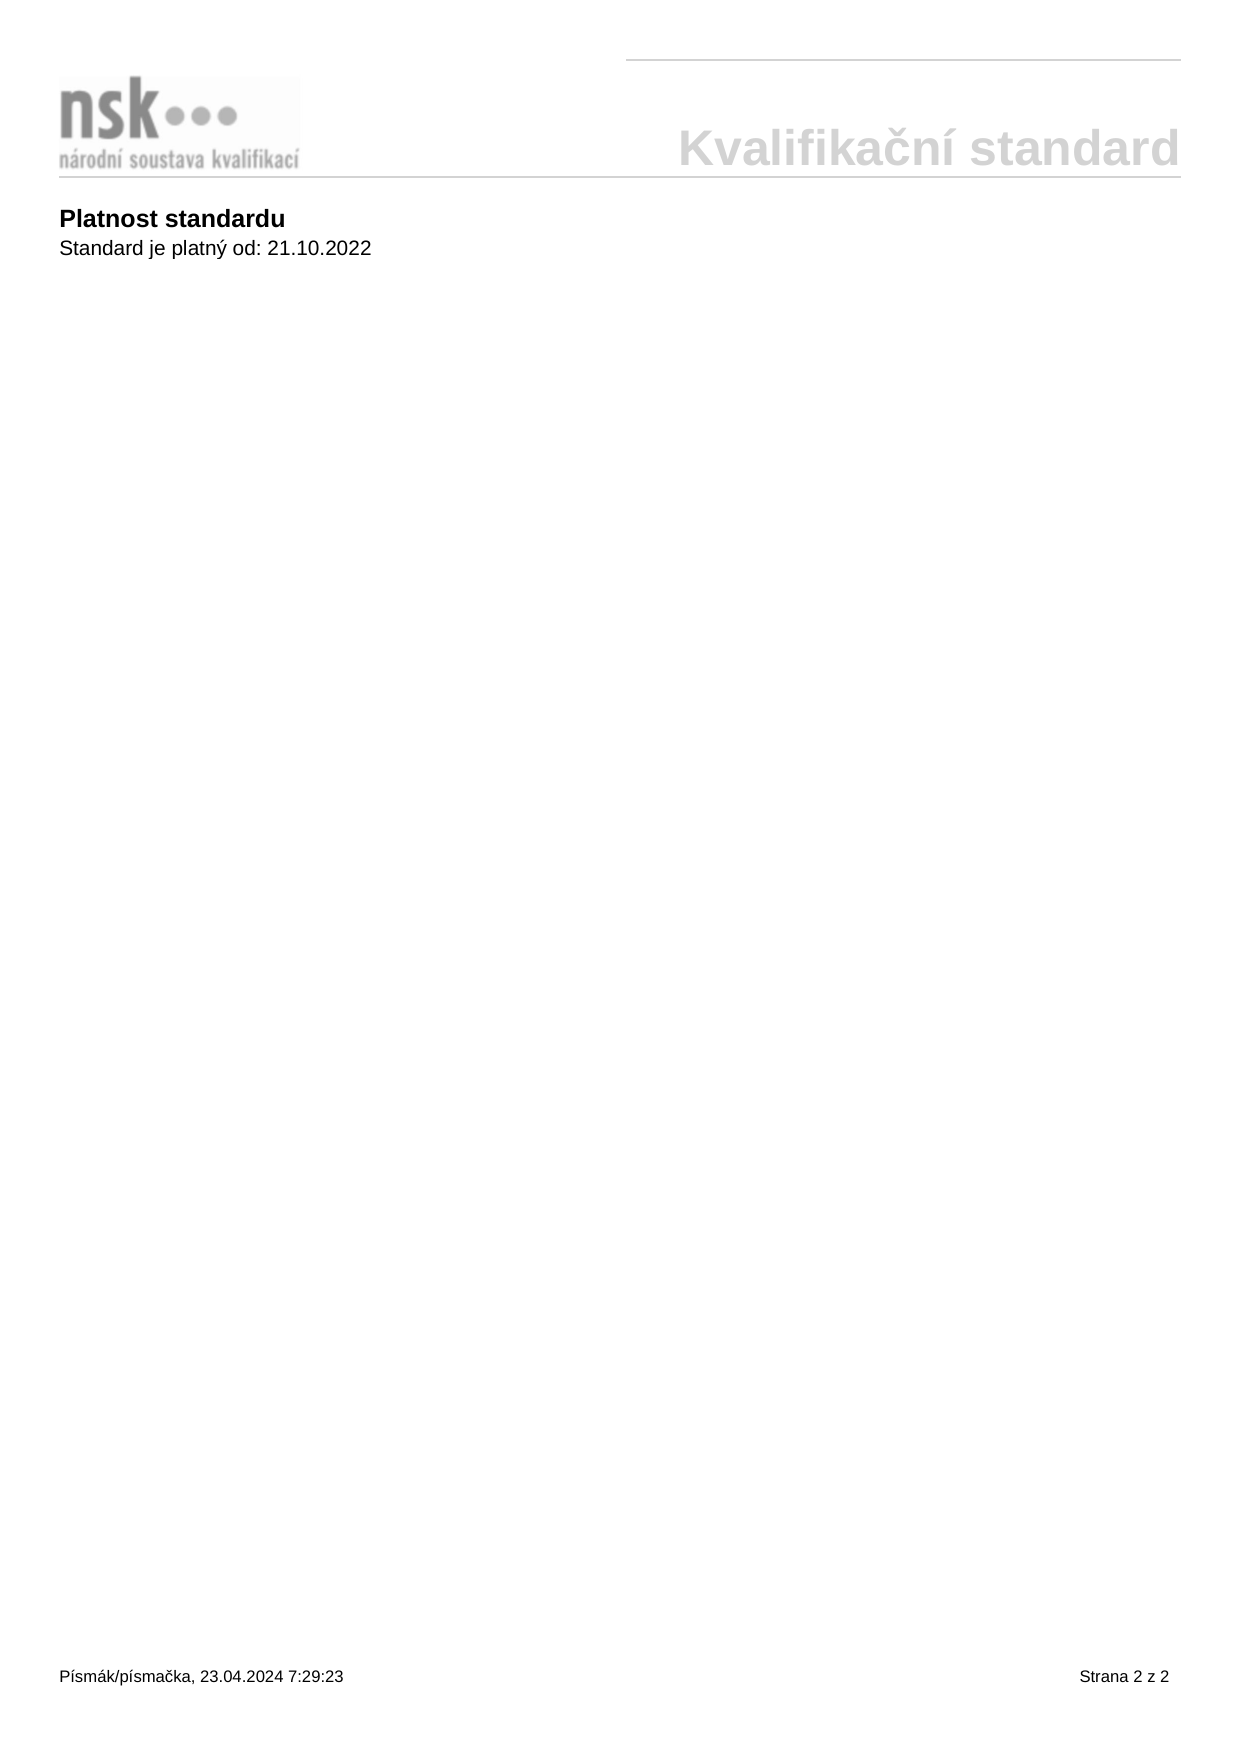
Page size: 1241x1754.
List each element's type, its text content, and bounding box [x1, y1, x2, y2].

table_cell [484, 259, 620, 559]
table_cell [1093, 1159, 1169, 1409]
table_cell [484, 1159, 620, 1409]
table_cell [626, 1159, 862, 1409]
table_cell [1093, 259, 1169, 559]
picture [58, 59, 621, 171]
table_cell [626, 1409, 862, 1658]
table_cell [59, 178, 1181, 194]
table_cell [59, 259, 483, 559]
table_cell [59, 194, 483, 200]
table_cell [1093, 859, 1169, 1159]
table_cell [484, 194, 620, 200]
table_cell [862, 259, 1093, 559]
table_cell [862, 1409, 1093, 1658]
table_cell [1169, 859, 1181, 1159]
table_cell [484, 171, 620, 176]
table_cell [1169, 559, 1181, 859]
table_cell [484, 559, 620, 859]
table_cell [621, 59, 626, 170]
table_cell [1169, 1658, 1181, 1694]
table_cell [626, 194, 862, 200]
table_cell [484, 859, 620, 1159]
table_cell Kvalifikační standard [626, 61, 1181, 176]
table_cell [59, 171, 483, 176]
table_cell [59, 859, 483, 1159]
table_cell [1093, 559, 1169, 859]
table_cell [1169, 1409, 1181, 1658]
table_cell [862, 559, 1093, 859]
table_cell [59, 559, 483, 859]
table_cell Písmák/písmačka, 23.04.2024 7:29:23 [59, 1658, 862, 1694]
table_cell [626, 559, 862, 859]
table_cell [626, 259, 862, 559]
table_cell [620, 559, 626, 859]
table_cell [484, 1409, 620, 1658]
table_cell [620, 1409, 626, 1658]
table_cell Standard je platný od: 21.10.2022 [59, 236, 1181, 259]
table_cell [862, 859, 1093, 1159]
table_cell [862, 1159, 1093, 1409]
table_cell [862, 194, 1093, 200]
table_cell [1093, 1409, 1169, 1658]
table_cell [626, 859, 862, 1159]
table_cell [620, 859, 626, 1159]
table_cell Platnost standardu [59, 200, 1181, 236]
table_cell Strana 2 z 2 [862, 1658, 1169, 1694]
table_cell [59, 1159, 483, 1409]
table_cell [1169, 259, 1181, 559]
table_cell [620, 259, 626, 559]
table_cell [1093, 194, 1169, 200]
table_cell [1169, 194, 1181, 200]
table_cell [1169, 1159, 1181, 1409]
table_cell [620, 1159, 626, 1409]
table_cell [59, 1409, 483, 1658]
